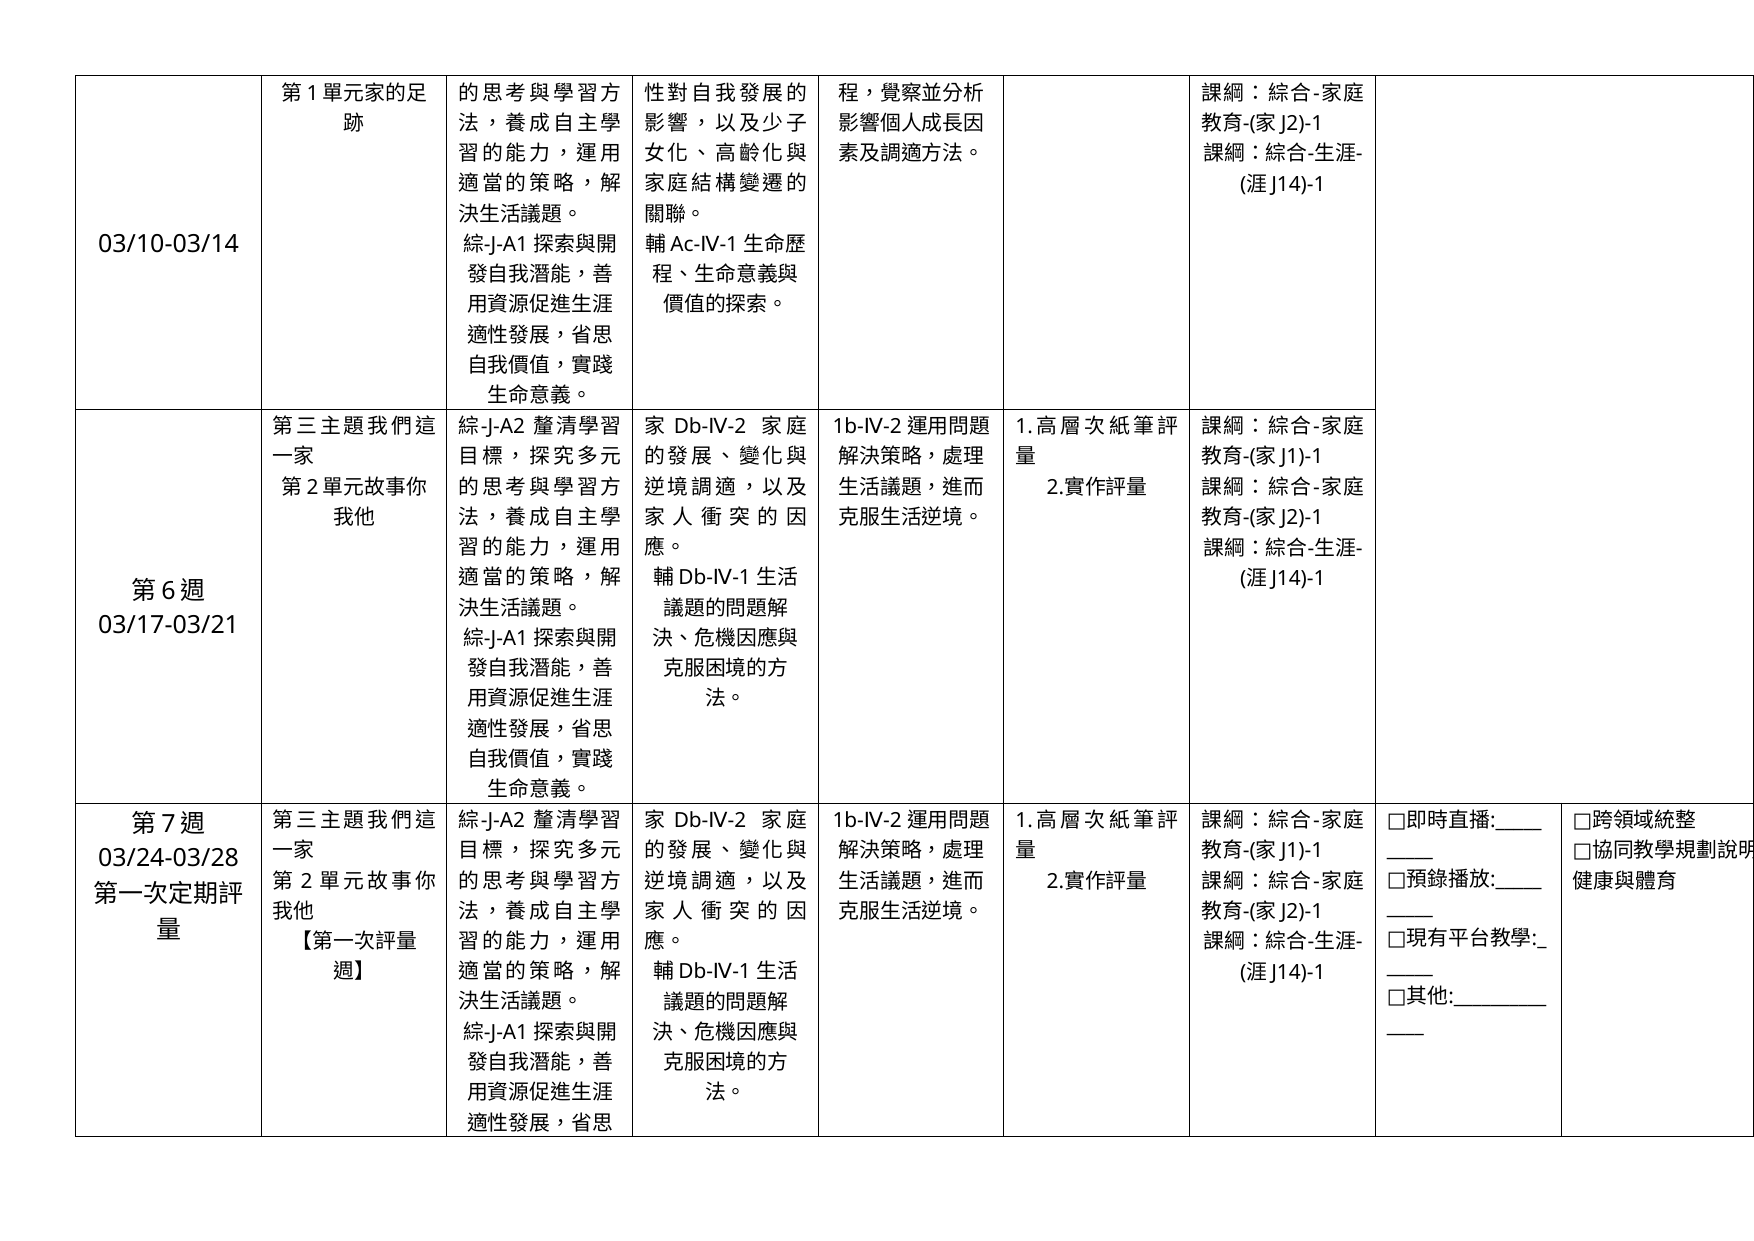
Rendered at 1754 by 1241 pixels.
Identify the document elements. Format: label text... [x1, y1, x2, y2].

table_cell 第三主題我們這一家 第2單元故事你我他 [262, 410, 446, 802]
table_cell 第7週 03/24-03/28 第一次定期評量 [76, 804, 261, 1136]
table_cell □即時直播:__________ □預錄播放:__________ □現有平台教學:______ □其他:______________ [1376, 804, 1561, 1136]
table_cell 03/10-03/14 [76, 76, 261, 408]
table_cell 課綱：綜合-家庭教育-(家J1)-1 課綱：綜合-家庭教育-(家J2)-1 課綱：綜合-生涯-(涯J14)-1 [1190, 410, 1375, 802]
table_cell [1004, 76, 1189, 408]
table_cell 課綱：綜合-家庭教育-(家J2)-1 課綱：綜合-生涯-(涯J14)-1 [1190, 76, 1375, 408]
table_cell □跨領域統整 □協同教學規劃說明 健康與體育 [1562, 804, 1753, 1136]
table_cell 性對自我發展的影響，以及少子女化、高齡化與家庭結構變遷的關聯。 輔Ac-Ⅳ-1 生命歷程、生命意義與價值的探索。 [633, 76, 818, 408]
table_cell 家Db-Ⅳ-2 家庭的發展、變化與逆境調適，以及家人衝突的因應。 輔Db-Ⅳ-1 生活議題的問題解決、危機因應與克服困境的方法。 [633, 804, 818, 1136]
table_cell 課綱：綜合-家庭教育-(家J1)-1 課綱：綜合-家庭教育-(家J2)-1 課綱：綜合-生涯-(涯J14)-1 [1190, 804, 1375, 1136]
table_cell 綜-J-A2 釐清學習目標，探究多元的思考與學習方法，養成自主學習的能力，運用適當的策略，解決生活議題。 綜-J-A1 探索與開發自我潛能，善用資源促進生涯適性發展，省思自我價值，實踐生命意義。 [447, 410, 632, 802]
table_cell 第三主題我們這一家 第2單元故事你我他 【第一次評量週】 [262, 804, 446, 1136]
table_header [1376, 76, 1753, 802]
table_cell 程，覺察並分析影響個人成長因素及調適方法。 [819, 76, 1003, 408]
table_cell 綜-J-A2 釐清學習目標，探究多元的思考與學習方法，養成自主學習的能力，運用適當的策略，解決生活議題。 綜-J-A1 探索與開發自我潛能，善用資源促進生涯適性發展，省思 [447, 804, 632, 1136]
table_cell 1b-Ⅳ-2 運用問題解決策略，處理生活議題，進而克服生活逆境。 [819, 804, 1003, 1136]
table_cell 1.高層次紙筆評量 2.實作評量 [1004, 410, 1189, 802]
table_cell 1.高層次紙筆評量 2.實作評量 [1004, 804, 1189, 1136]
table_cell 家Db-Ⅳ-2 家庭的發展、變化與逆境調適，以及家人衝突的因應。 輔Db-Ⅳ-1 生活議題的問題解決、危機因應與克服困境的方法。 [633, 410, 818, 802]
table_cell 第6週 03/17-03/21 [76, 410, 261, 802]
table_cell 的思考與學習方法，養成自主學習的能力，運用適當的策略，解決生活議題。 綜-J-A1 探索與開發自我潛能，善用資源促進生涯適性發展，省思自我價值，實踐生命意義。 [447, 76, 632, 408]
table_cell 1b-Ⅳ-2 運用問題解決策略，處理生活議題，進而克服生活逆境。 [819, 410, 1003, 802]
table_cell 第1單元家的足跡 [262, 76, 446, 408]
